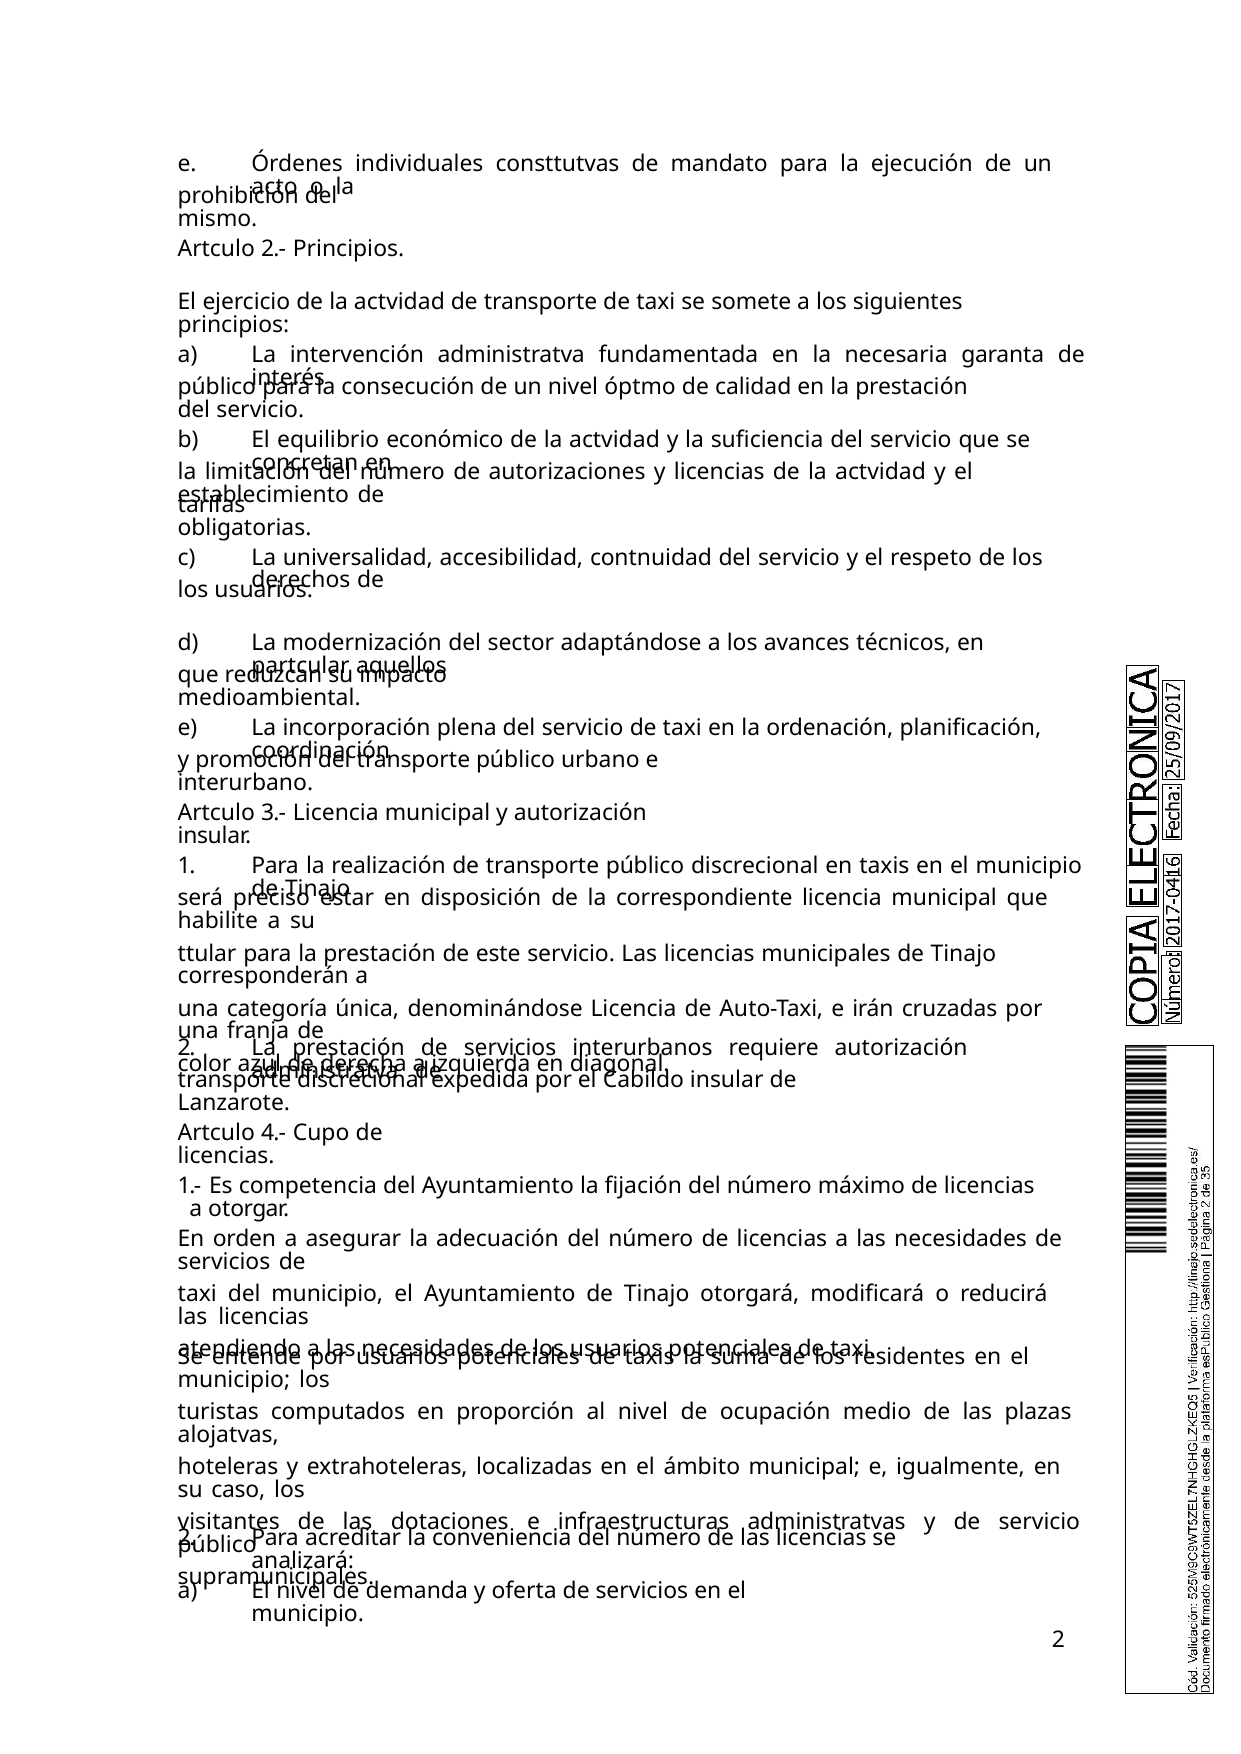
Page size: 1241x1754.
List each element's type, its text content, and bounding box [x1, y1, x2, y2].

text e. [177, 153, 220, 176]
text a) [177, 344, 221, 367]
text Artculo 4.- Cupo de licencias. [177, 1122, 475, 1168]
text . [189, 1037, 220, 1060]
text visitantes de las dotaciones e infraestructuras administratvas y de servicio público [177, 1511, 583, 1557]
text público para la consecución de un nivel óptmo de calidad en la prestación del servicio. [177, 376, 1005, 422]
text la limitación del número de autorizaciones y licencias de la actvidad y el establecimiento de [177, 461, 1087, 507]
picture [1127, 800, 1158, 865]
text Se entende por usuarios potenciales de taxis la suma de los residentes en el municipio; los [177, 1346, 1086, 1392]
text 2 [177, 1527, 189, 1550]
picture [1127, 917, 1158, 1025]
text Para acreditar la conveniencia del número de las licencias se analizará: [251, 1527, 927, 1573]
text y promoción del transporte público urbano e interurbano. [177, 749, 740, 795]
picture [1127, 752, 1158, 799]
text El equilibrio económico de la actvidad y la suﬁciencia del servicio que se concretan en [251, 429, 1086, 461]
text Artculo 3.- Licencia municipal y autorización insular. [177, 802, 684, 848]
picture [1164, 876, 1181, 946]
text ttular para la prestación de este servicio. Las licencias municipales de Tinajo corresponderán a [177, 943, 1087, 988]
text los usuarios. [177, 579, 318, 602]
text a) [177, 1581, 221, 1603]
text 1 [177, 855, 189, 878]
picture [1163, 785, 1181, 839]
text Órdenes individuales consttutvas de mandato para la ejecución de un acto o la [251, 153, 1087, 199]
text que reduzcan su impacto medioambiental. [177, 664, 597, 710]
text . [189, 1527, 220, 1550]
picture [1164, 855, 1181, 875]
picture [1163, 681, 1184, 779]
text Artculo 2.- Principios. [177, 238, 405, 261]
text La modernización del sector adaptándose a los avances técnicos, en partcular aquellos [251, 632, 1086, 678]
text d) [177, 632, 221, 655]
text En orden a asegurar la adecuación del número de licencias a las necesidades de servicios de [177, 1228, 1086, 1274]
text 2 [177, 1037, 189, 1060]
picture [1127, 666, 1158, 727]
text 2 [1052, 1629, 1088, 1652]
text será preciso estar en disposición de la correspondiente licencia municipal que habilite a su [177, 887, 1087, 933]
text hoteleras y extrahoteleras, localizadas en el ámbito municipal; e, igualmente, en su caso, los [177, 1456, 1086, 1502]
text turistas computados en proporción al nivel de ocupación medio de las plazas alojatvas, [177, 1401, 1086, 1447]
text .- Es competencia del Ayuntamiento la ﬁjación del número máximo de licencias a otorgar. [189, 1175, 1038, 1221]
text supramunicipales. [177, 1566, 256, 1589]
text La universalidad, accesibilidad, contnuidad del servicio y el respeto de los derechos de [251, 547, 1086, 592]
text visitantes de las dotaciones e infraestructuras administratvas y de servicio público [582, 1511, 1086, 1557]
text prohibición del mismo. [177, 185, 415, 231]
text c) [177, 547, 219, 569]
text atendiendo a las necesidades de los usuarios potenciales de taxi. [177, 1338, 1086, 1346]
text transporte discrecional expedida por el Cabildo insular de Lanzarote. [177, 1069, 837, 1115]
picture [1162, 956, 1181, 999]
text tarifas obligatorias. [177, 494, 380, 539]
text taxi del municipio, el Ayuntamiento de Tinajo otorgará, modiﬁcará o reducirá las licencias [177, 1283, 1086, 1329]
text b) [177, 429, 221, 452]
text La intervención administratva fundamentada en la necesaria garanta de interés [251, 344, 1087, 390]
text 1 [177, 1175, 189, 1198]
text . [189, 855, 220, 878]
text La prestación de servicios interurbanos requiere autorización administratva de [251, 1037, 1087, 1083]
picture [1127, 728, 1158, 751]
text La incorporación plena del servicio de taxi en la ordenación, planiﬁcación, coordinación [251, 717, 1086, 763]
picture [1162, 1000, 1181, 1023]
picture [1127, 866, 1158, 906]
text supramunicipales. [359, 1566, 1086, 1589]
text El ejercicio de la actvidad de transporte de taxi se somete a los siguientes principios: [177, 291, 987, 337]
text El nivel de demanda y oferta de servicios en el municipio. [251, 1581, 807, 1626]
text Para la realización de transporte público discrecional en taxis en el municipio de Tinajo [251, 855, 1086, 887]
text una categoría única, denominándose Licencia de Auto-Taxi, e irán cruzadas por una franja de [177, 998, 1087, 1043]
picture [1126, 1046, 1213, 1693]
text e) [177, 717, 221, 740]
